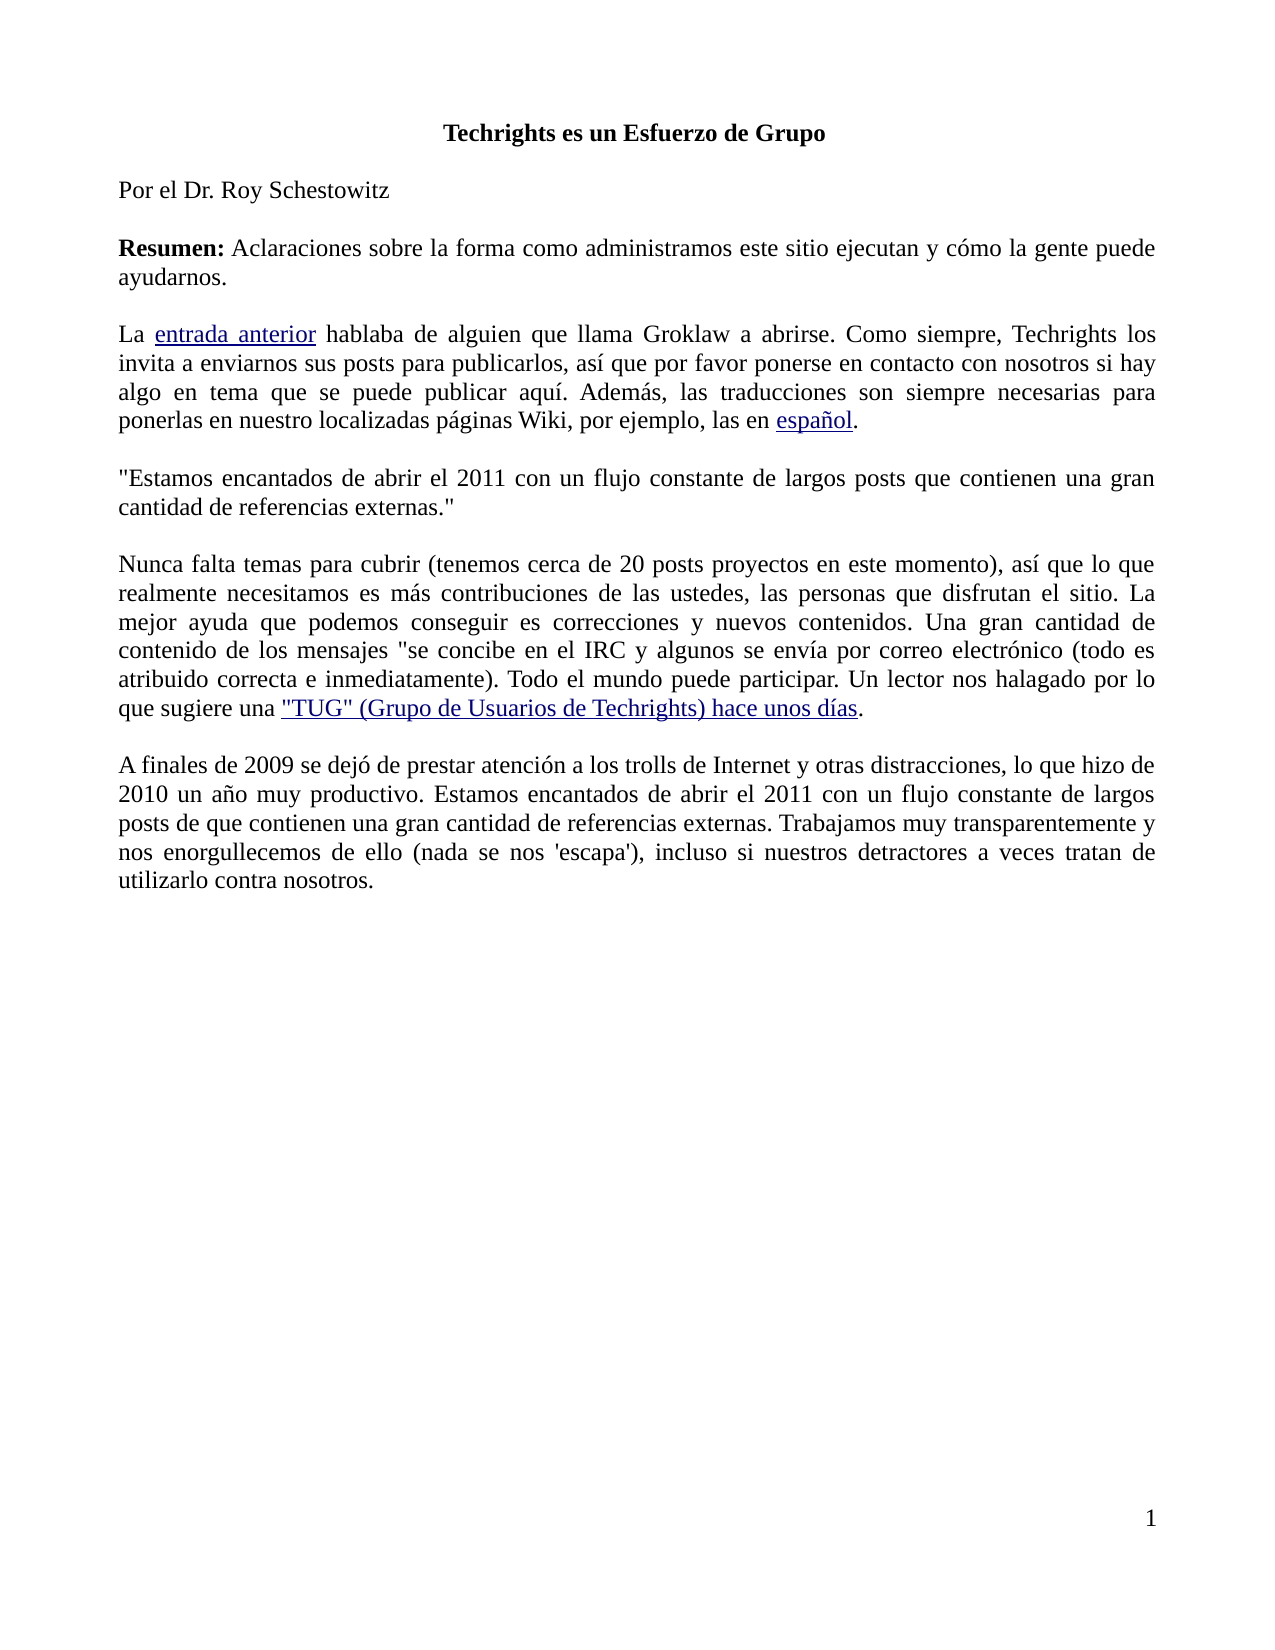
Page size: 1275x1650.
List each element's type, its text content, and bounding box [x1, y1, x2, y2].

text "Estamos encantados de abrir el 2011 con un flujo constante de largos posts que contienen una gran cantidad de referencias externas." [118, 463, 1157, 521]
text La entrada anterior hablaba de alguien que llama Groklaw a abrirse. Como siempre, Techrights los invita a enviarnos sus posts para publicarlos, así que por favor ponerse en contacto con nosotros si hay algo en tema que se puede publicar aquí. Además, las traducciones son siempre necesarias para ponerlas en nuestro localizadas páginas Wiki, por ejemplo, las en español. [118, 319, 1157, 434]
text Resumen: Aclaraciones sobre la forma como administramos este sitio ejecutan y cómo la gente puede ayudarnos. [118, 233, 1157, 291]
text Techrights es un Esfuerzo de Grupo [118, 118, 1157, 147]
text Por el Dr. Roy Schestowitz [118, 176, 1157, 204]
text Nunca falta temas para cubrir (tenemos cerca de 20 posts proyectos en este momento), así que lo que realmente necesitamos es más contribuciones de las ustedes, las personas que disfrutan el sitio. La mejor ayuda que podemos conseguir es correcciones y nuevos contenidos. Una gran cantidad de contenido de los mensajes "se concibe en el IRC y algunos se envía por correo electrónico (todo es atribuido correcta e inmediatamente). Todo el mundo puede participar. Un lector nos halagado por lo que sugiere una "TUG" (Grupo de Usuarios de Techrights) hace unos días. [118, 549, 1157, 722]
text A finales de 2009 se dejó de prestar atención a los trolls de Internet y otras distracciones, lo que hizo de 2010 un año muy productivo. Estamos encantados de abrir el 2011 con un flujo constante de largos posts de que contienen una gran cantidad de referencias externas. Trabajamos muy transparentemente y nos enorgullecemos de ello (nada se nos 'escapa'), incluso si nuestros detractores a veces tratan de utilizarlo contra nosotros. [118, 751, 1157, 894]
